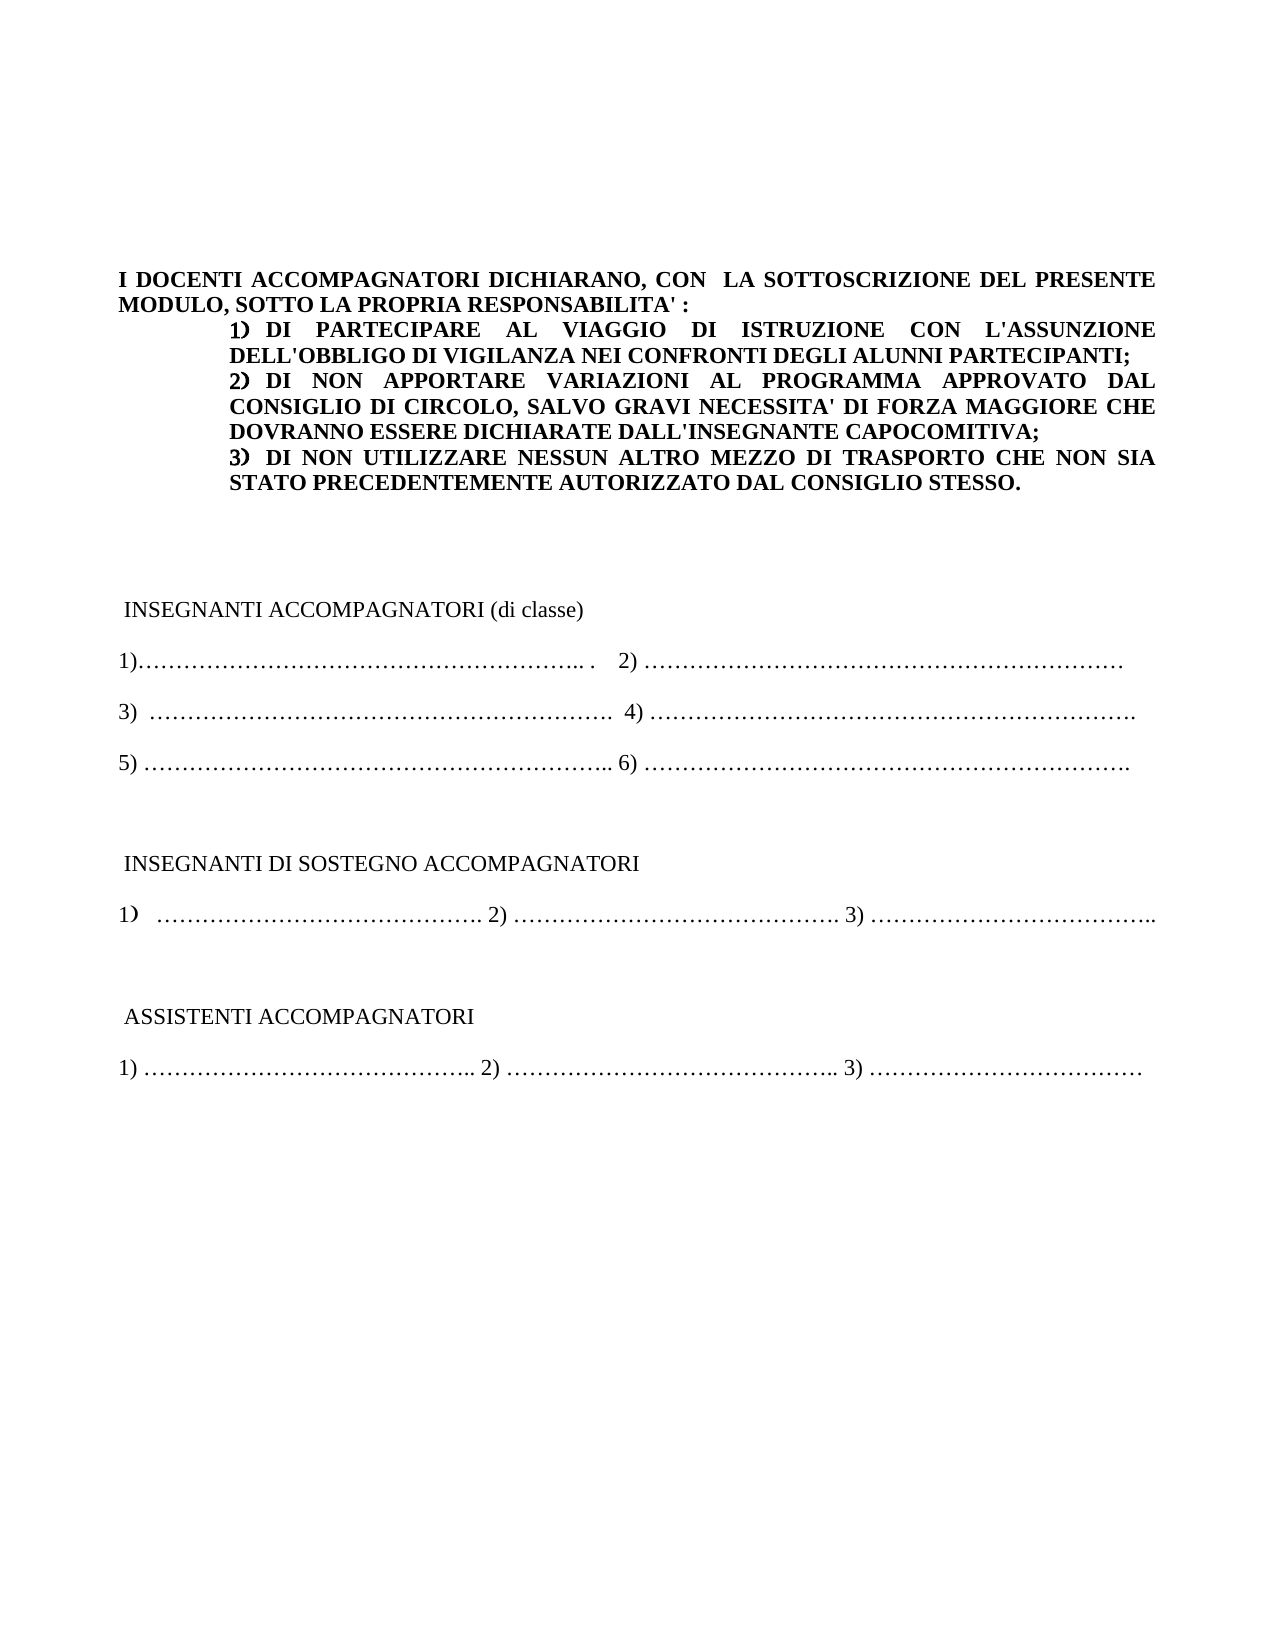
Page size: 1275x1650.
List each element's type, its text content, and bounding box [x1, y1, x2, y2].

list DI NON UTILIZZARE NESSUN ALTRO MEZZO DI TRASPORTO CHE NON SIA STATO PRECEDENTEMENTE AUTORIZZATO DAL CONSIGLIO STESSO. [229, 444, 1157, 495]
list DI NON APPORTARE VARIAZIONI AL PROGRAMMA APPROVATO DAL CONSIGLIO DI CIRCOLO, SALVO GRAVI NECESSITA' DI FORZA MAGGIORE CHE DOVRANNO ESSERE DICHIARATE DALL'INSEGNANTE CAPOCOMITIVA; [229, 368, 1157, 444]
text INSEGNANTI DI SOSTEGNO ACCOMPAGNATORI [118, 851, 1157, 877]
text 5) …………………………………………………….. 6) ………………………………………………………. [118, 749, 1157, 775]
text 1)………………………………………………….. . 2) ……………………………………………………… [118, 648, 1157, 673]
text I DOCENTI ACCOMPAGNATORI DICHIARANO, CON LA SOTTOSCRIZIONE DEL PRESENTE MODULO, SOTTO LA PROPRIA RESPONSABILITA' : [118, 267, 1157, 317]
list DI PARTECIPARE AL VIAGGIO DI ISTRUZIONE CON L'ASSUNZIONE DELL'OBBLIGO DI VIGILANZA NEI CONFRONTI DEGLI ALUNNI PARTECIPANTI; [229, 317, 1157, 368]
text 3) ……………………………………………………. 4) ………………………………………………………. [118, 699, 1157, 724]
list ……………………………………. 2) ……………………………………. 3) ……………………………….. [118, 902, 1157, 927]
text 1) …………………………………….. 2) …………………………………….. 3) ……………………………… [118, 1054, 1157, 1080]
text ASSISTENTI ACCOMPAGNATORI [118, 1004, 1157, 1029]
text INSEGNANTI ACCOMPAGNATORI (di classe) [118, 597, 1157, 622]
